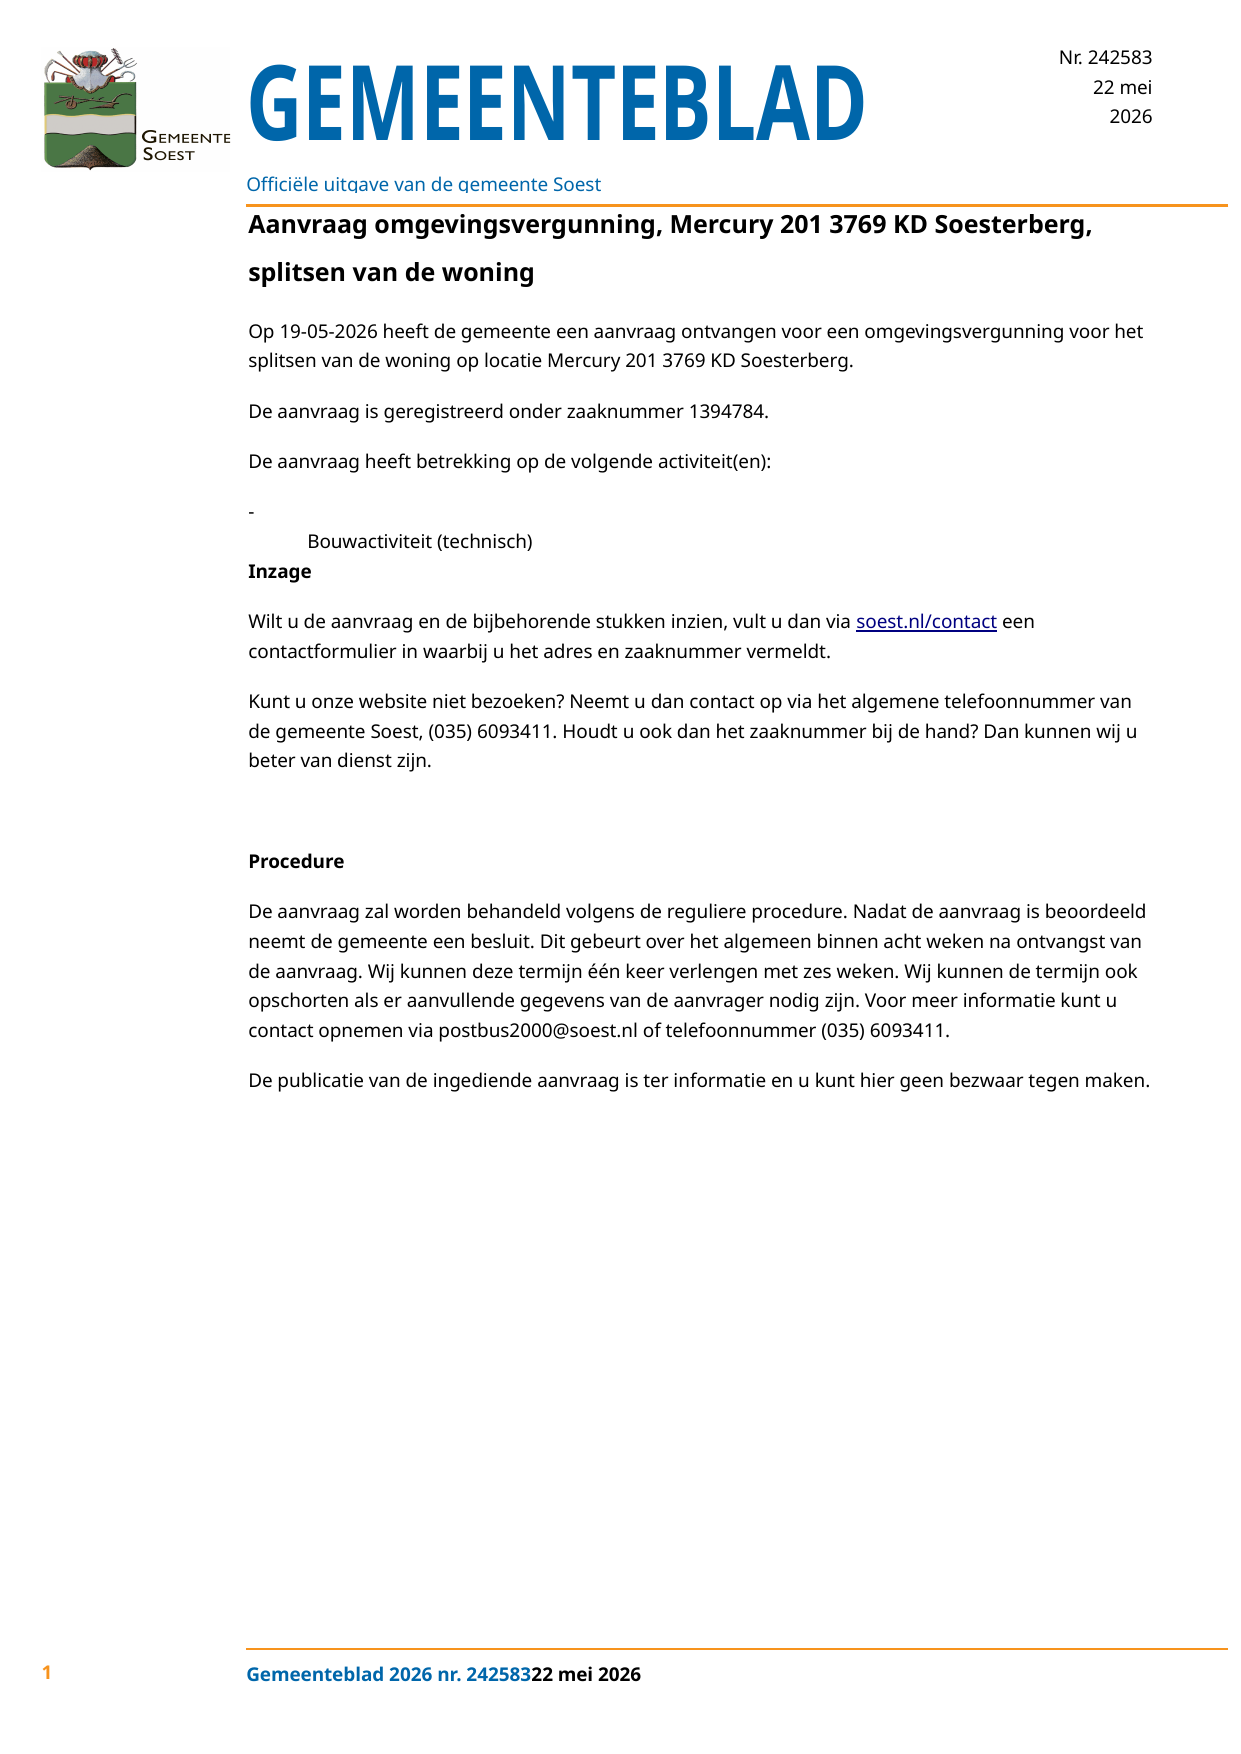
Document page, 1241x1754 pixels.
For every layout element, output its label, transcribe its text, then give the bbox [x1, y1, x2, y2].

text Procedure [248, 848, 1152, 874]
text Kunt u onze website niet bezoeken? Neemt u dan contact op via het algemene telefoonnummer van de gemeente Soest, (035) 6093411. Houdt u ook dan het zaaknummer bij de hand? Dan kunnen wij u beter van dienst zijn. [248, 688, 1152, 773]
text De publicatie van de ingediende aanvraag is ter informatie en u kunt hier geen bezwaar tegen maken. [248, 1067, 1152, 1093]
text Op 19-05-2026 heeft de gemeente een aanvraag ontvangen voor een omgevingsvergunning voor het splitsen van de woning op locatie Mercury 201 3769 KD Soesterberg. [248, 318, 1152, 373]
picture [41, 47, 231, 172]
text Wilt u de aanvraag en de bijbehorende stukken inzien, vult u dan via soest.nl/contact een contactformulier in waarbij u het adres en zaaknummer vermeldt. [248, 608, 1152, 664]
text De aanvraag heeft betrekking op de volgende activiteit(en): [248, 448, 1152, 474]
text Aanvraag omgevingsvergunning, Mercury 201 3769 KD Soesterberg, splitsen van de woning [248, 207, 1152, 288]
text Inzage [248, 558, 1152, 584]
text De aanvraag zal worden behandeld volgens de reguliere procedure. Nadat de aanvraag is beoordeeld neemt de gemeente een besluit. Dit gebeurt over het algemeen binnen acht weken na ontvangst van de aanvraag. Wij kunnen deze termijn één keer verlengen met zes weken. Wij kunnen de termijn ook opschorten als er aanvullende gegevens van de aanvrager nodig zijn. Voor meer informatie kunt u contact opnemen via postbus2000@soest.nl of telefoonnummer (035) 6093411. [248, 899, 1152, 1043]
text De aanvraag is geregistreerd onder zaaknummer 1394784. [248, 398, 1152, 424]
list Bouwactiviteit (technisch) [248, 528, 1152, 554]
